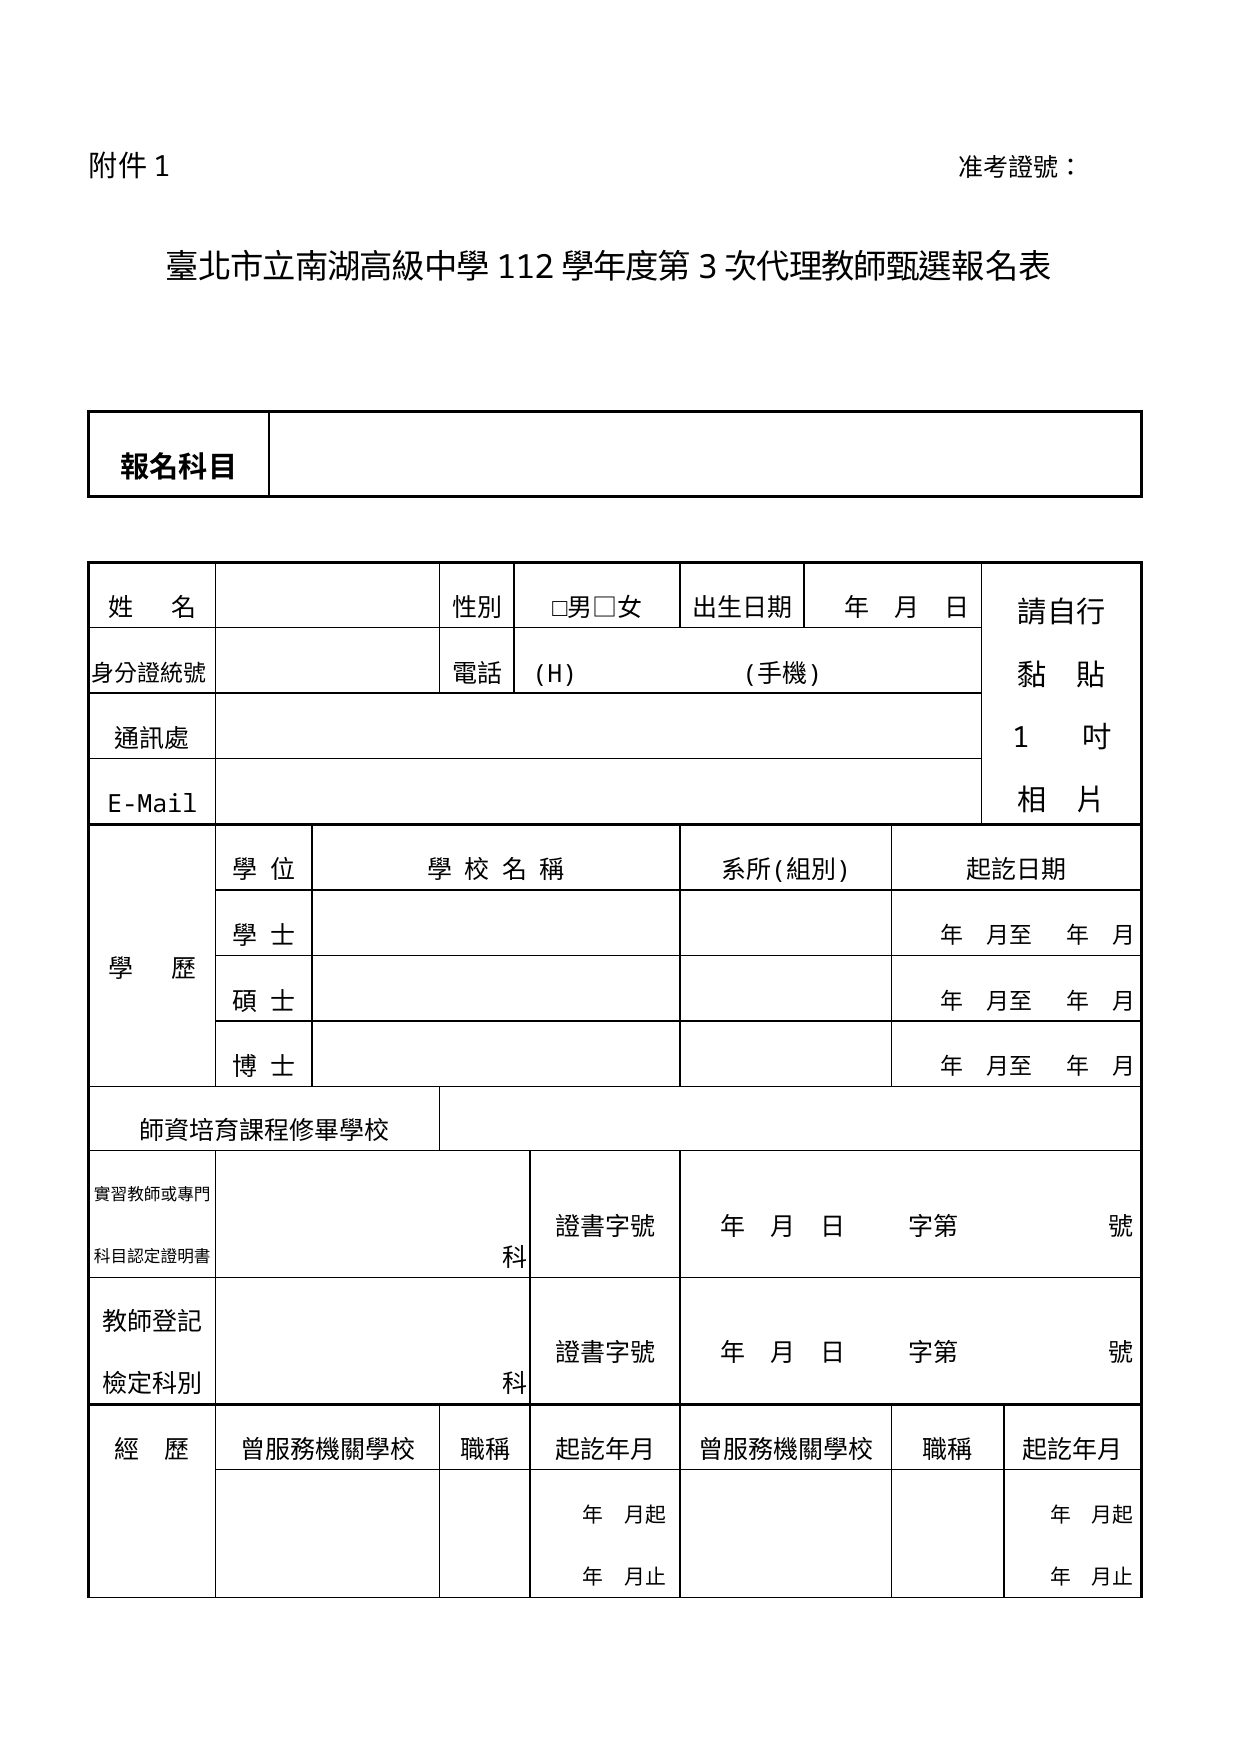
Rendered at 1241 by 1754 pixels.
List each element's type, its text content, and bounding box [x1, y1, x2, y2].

table_cell [440, 1470, 529, 1597]
table_cell [681, 956, 891, 1020]
table_cell 年 月起 年 月止 [531, 1470, 679, 1597]
table_cell 起訖日期 [892, 826, 1140, 889]
table_header 年 月 日 [805, 564, 981, 626]
table_cell 碩 士 [216, 956, 311, 1020]
table_cell [681, 891, 891, 954]
table_cell 起訖年月 [531, 1406, 679, 1468]
table_cell [216, 759, 981, 823]
table_cell [313, 1022, 679, 1086]
table_header 性別 [440, 564, 513, 626]
table_cell 系所(組別) [681, 826, 891, 889]
table_cell 師資培育課程修畢學校 [90, 1087, 439, 1150]
table_cell 科 [216, 1151, 529, 1276]
table_header [216, 564, 439, 626]
table_cell 證書字號 [531, 1151, 679, 1276]
table_cell (H) (手機) [515, 628, 981, 692]
table_cell 職稱 [892, 1406, 1003, 1468]
table_cell 科 [216, 1278, 529, 1403]
table_cell 學 位 [216, 826, 311, 889]
table_cell 經 歷 [90, 1406, 215, 1597]
table_cell E-Mail [90, 759, 215, 823]
table_cell 博 士 [216, 1022, 311, 1086]
table_cell 曾服務機關學校 [216, 1406, 439, 1468]
table_header 請自行 黏 貼 1 吋 相 片 [982, 564, 1140, 823]
table_cell 學 歷 [90, 826, 215, 1086]
table_cell [313, 891, 679, 954]
table_cell [216, 1470, 439, 1597]
table_header 報名科目 [90, 413, 268, 495]
table_cell 職稱 [440, 1406, 529, 1468]
table_cell [216, 694, 981, 758]
table_cell 年 月 日 字第 號 [681, 1278, 1140, 1403]
table_cell [313, 956, 679, 1020]
table_cell 年 月至 年 月 [892, 956, 1140, 1020]
table_cell 學 校 名 稱 [313, 826, 679, 889]
table_header 出生日期 [681, 564, 803, 626]
table_header □男□女 [515, 564, 679, 626]
table_cell [440, 1087, 1140, 1150]
table_cell 學 士 [216, 891, 311, 954]
table_cell 年 月起 年 月止 [1005, 1470, 1140, 1597]
table_cell [216, 628, 439, 692]
table_cell 年 月至 年 月 [892, 1022, 1140, 1086]
table_cell [681, 1022, 891, 1086]
table_cell 年 月 日 字第 號 [681, 1151, 1140, 1276]
table_cell 電話 [440, 628, 513, 692]
text 附件1 准考證號： [89, 122, 1137, 184]
table_header [270, 413, 1140, 495]
table_cell 起訖年月 [1005, 1406, 1140, 1468]
table_cell 身分證統號 [90, 628, 215, 692]
table_cell [892, 1470, 1003, 1597]
table_cell 通訊處 [90, 694, 215, 758]
table_cell 實習教師或專門科目認定證明書 [90, 1151, 215, 1276]
table_cell [681, 1470, 891, 1597]
table_header 姓 名 [90, 564, 215, 626]
table_cell 曾服務機關學校 [681, 1406, 891, 1468]
table_cell 年 月至 年 月 [892, 891, 1140, 954]
table_cell 證書字號 [531, 1278, 679, 1403]
text 臺北市立南湖高級中學112學年度第3次代理教師甄選報名表 [80, 222, 1137, 284]
table_cell 教師登記 檢定科別 [90, 1278, 215, 1403]
